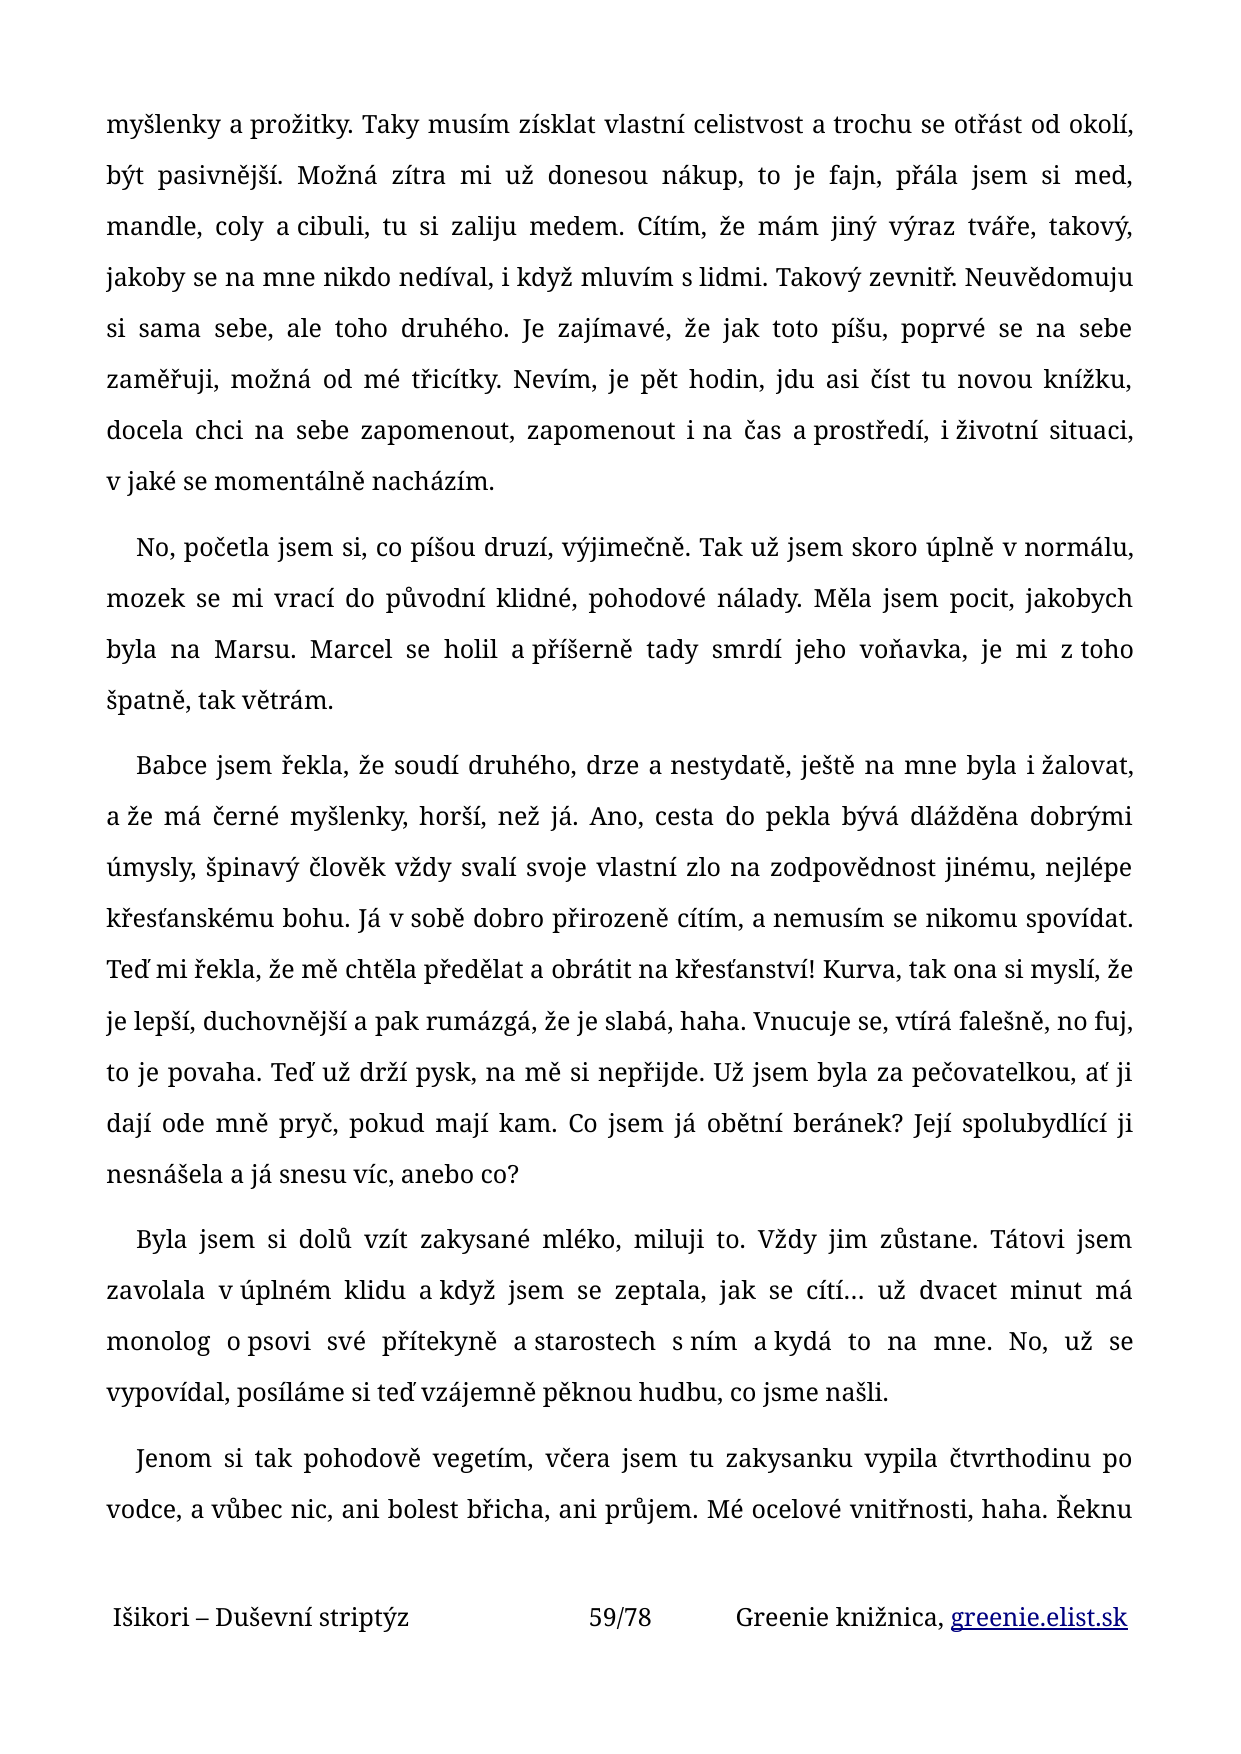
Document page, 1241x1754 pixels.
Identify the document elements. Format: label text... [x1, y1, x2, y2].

text Byla jsem si dolů vzít zakysané mléko, miluji to. Vždy jim zůstane. Tátovi jsem zavolala v úplném klidu a když jsem se zeptala, jak se cítí… už dvacet minut má monolog o psovi své přítekyně a starostech s ním a kydá to na mne. No, už se vypovídal, posíláme si teď vzájemně pěknou hudbu, co jsme našli. [106, 1222, 1134, 1409]
text myšlenky a prožitky. Taky musím získlat vlastní celistvost a trochu se otřást od okolí, být pasivnější. Možná zítra mi už donesou nákup, to je fajn, přála jsem si med, mandle, coly a cibuli, tu si zaliju medem. Cítím, že mám jiný výraz tváře, takový, jakoby se na mne nikdo nedíval, i když mluvím s lidmi. Takový zevnitř. Neuvědomuju si sama sebe, ale toho druhého. Je zajímavé, že jak toto píšu, poprvé se na sebe zaměřuji, možná od mé třicítky. Nevím, je pět hodin, jdu asi číst tu novou knížku, docela chci na sebe zapomenout, zapomenout i na čas a prostředí, i životní situaci, v jaké se momentálně nacházím. [106, 106, 1134, 498]
text Jenom si tak pohodově vegetím, včera jsem tu zakysanku vypila čtvrthodinu po vodce, a vůbec nic, ani bolest břicha, ani průjem. Mé ocelové vnitřnosti, haha. Řeknu [106, 1441, 1134, 1526]
text No, početla jsem si, co píšou druzí, výjimečně. Tak už jsem skoro úplně v normálu, mozek se mi vrací do původní klidné, pohodové nálady. Měla jsem pocit, jakobych byla na Marsu. Marcel se holil a příšerně tady smrdí jeho voňavka, je mi z toho špatně, tak větrám. [106, 529, 1134, 716]
text Babce jsem řekla, že soudí druhého, drze a nestydatě, ještě na mne byla i žalovat, a že má černé myšlenky, horší, než já. Ano, cesta do pekla bývá dlážděna dobrými úmysly, špinavý člověk vždy svalí svoje vlastní zlo na zodpovědnost jinému, nejlépe křesťanskému bohu. Já v sobě dobro přirozeně cítím, a nemusím se nikomu spovídat. Teď mi řekla, že mě chtěla předělat a obrátit na křesťanství! Kurva, tak ona si myslí, že je lepší, duchovnější a pak rumázgá, že je slabá, haha. Vnucuje se, vtírá falešně, no fuj, to je povaha. Teď už drží pysk, na mě si nepřijde. Už jsem byla za pečovatelkou, ať ji dají ode mně pryč, pokud mají kam. Co jsem já obětní beránek? Její spolubydlící ji nesnášela a já snesu víc, anebo co? [106, 748, 1134, 1190]
